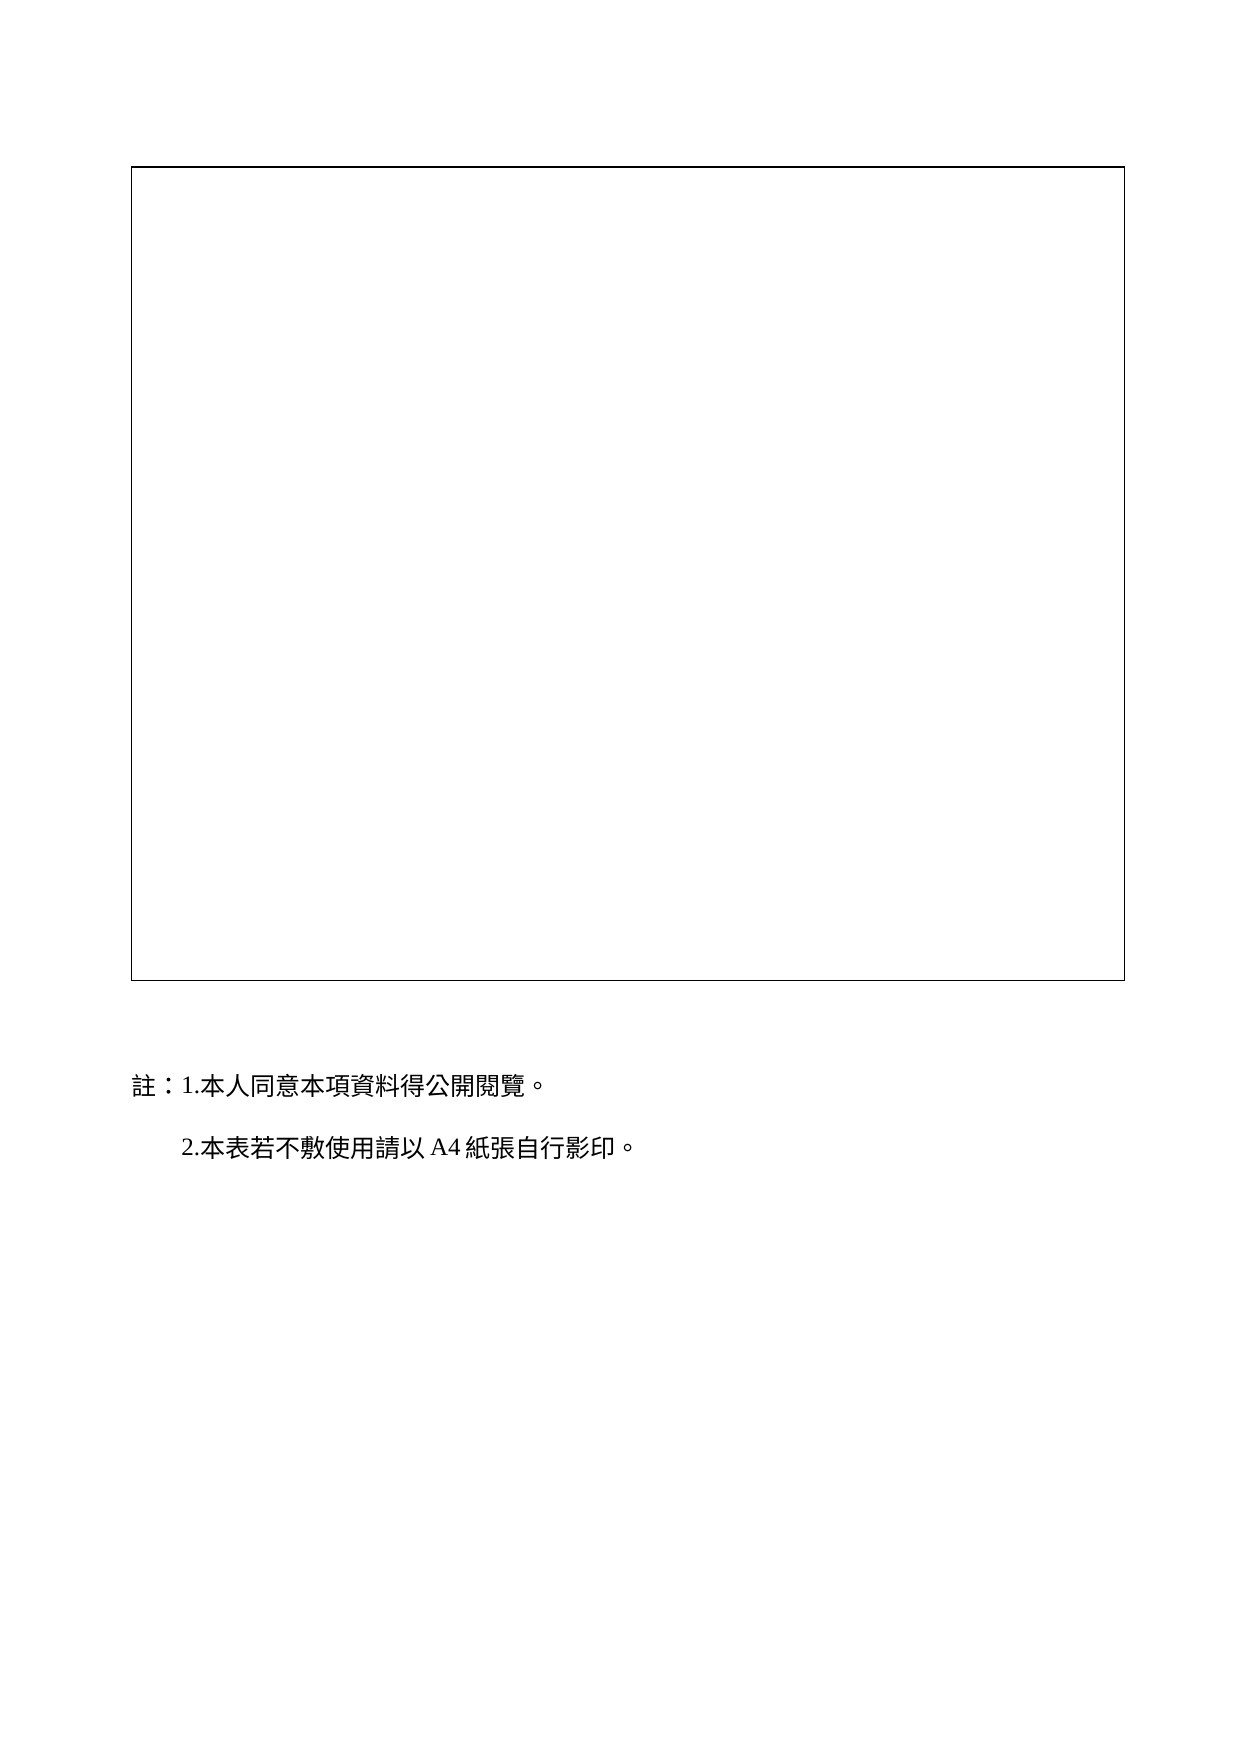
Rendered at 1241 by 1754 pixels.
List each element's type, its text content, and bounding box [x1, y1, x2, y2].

text 註：1.本人同意本項資料得公開閱覽。 [131, 1042, 1125, 1105]
text 2.本表若不敷使用請以A4紙張自行影印。 [181, 1105, 1125, 1167]
